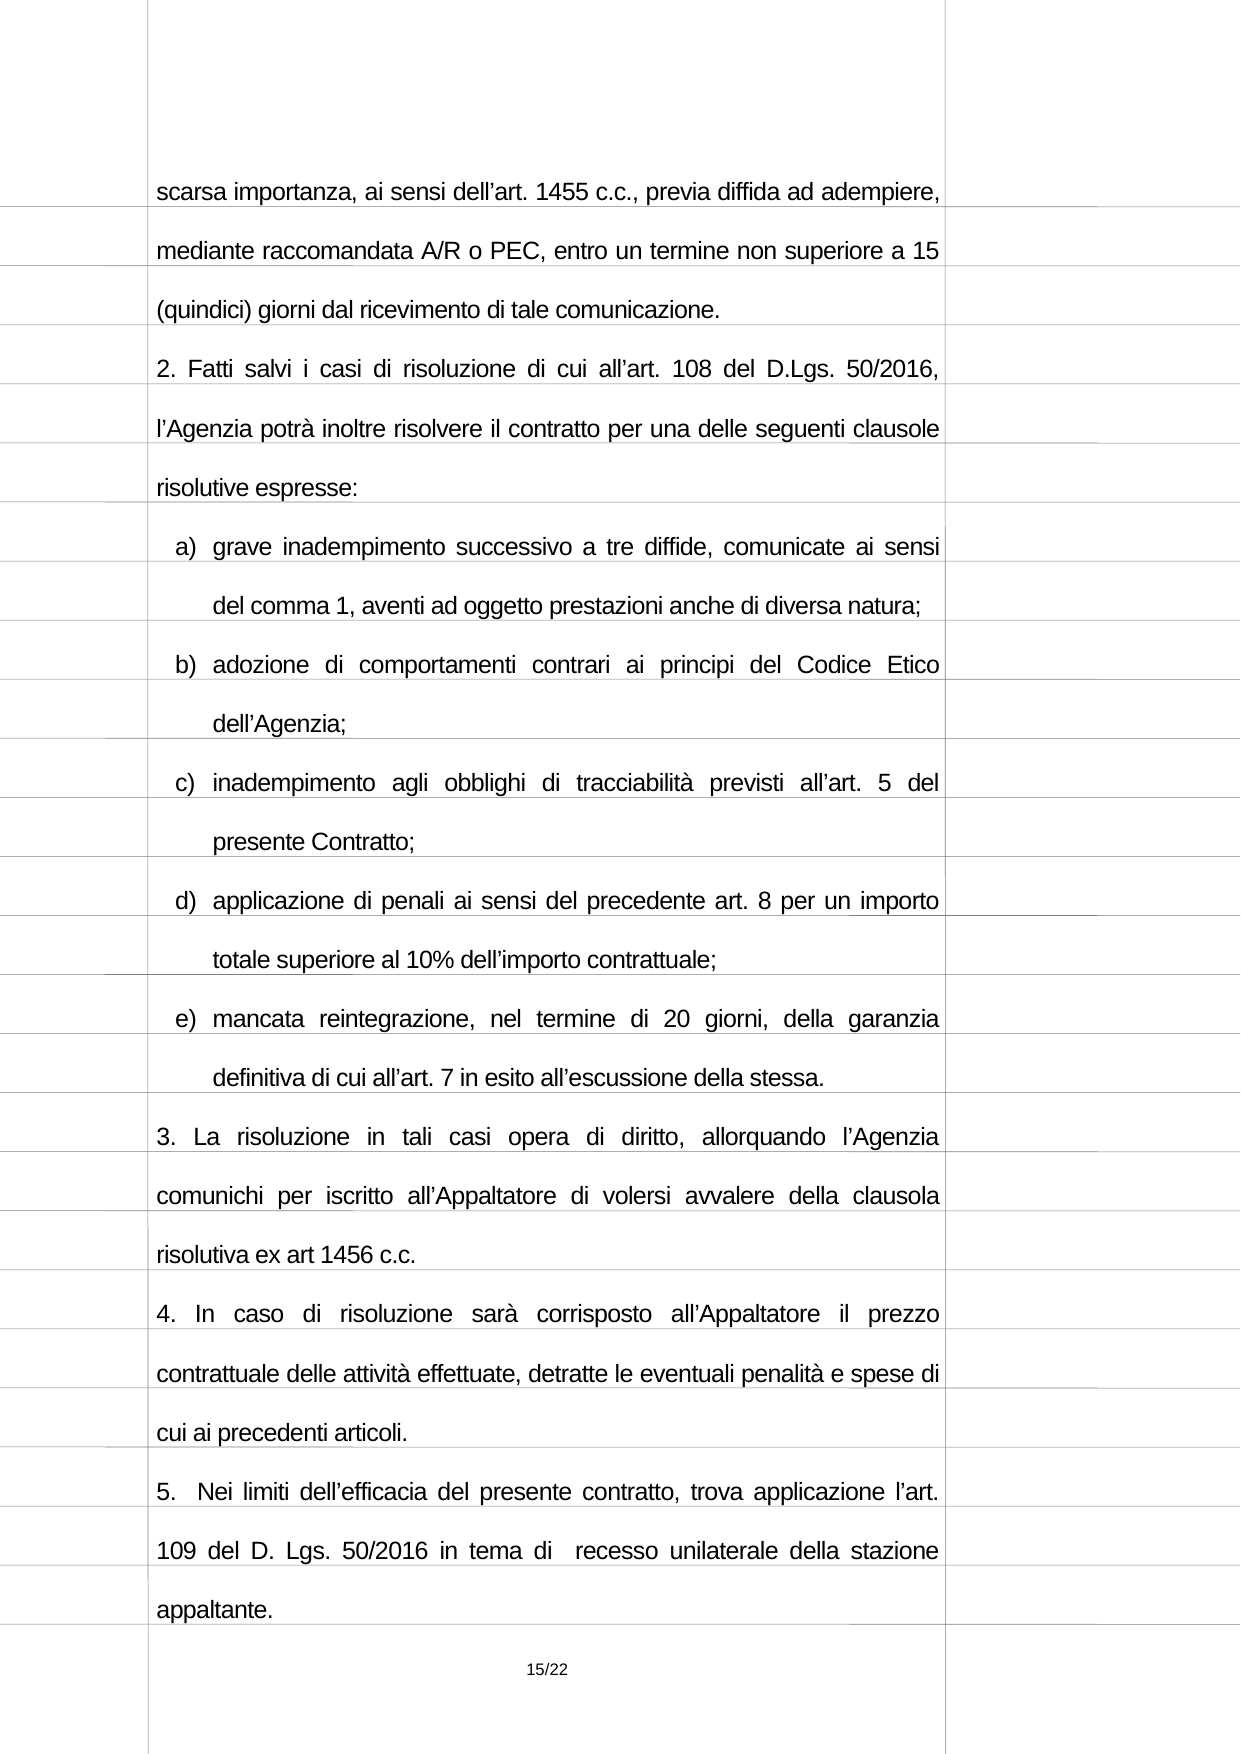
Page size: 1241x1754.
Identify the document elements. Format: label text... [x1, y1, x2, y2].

list adozione di comportamenti contrari ai principi del Codice Etico [175, 626, 941, 678]
text comunichi per iscritto all’Appaltatore di volersi avvalere della clausola [156, 1152, 941, 1210]
text appaltante. [156, 1566, 941, 1623]
list grave inadempimento successivo a tre diffide, comunicate ai sensi [175, 508, 941, 560]
text contrattuale delle attività effettuate, detratte le eventuali penalità e spese di [156, 1330, 941, 1387]
text 5. Nei limiti dell’efficacia del presente contratto, trova applicazione l’art. [156, 1453, 941, 1505]
text mediante raccomandata A/R o PEC, entro un termine non superiore a 15 [156, 207, 941, 265]
list [175, 975, 941, 980]
text [156, 1625, 941, 1630]
text 109 del D. Lgs. 50/2016 in tema di recesso unilaterale della stazione [156, 1507, 941, 1564]
text scarsa importanza, ai sensi dell’art. 1455 c.c., previa diffida ad adempiere, [156, 153, 941, 206]
text 4. In caso di risoluzione sarà corrisposto all’Appaltatore il prezzo [156, 1276, 941, 1328]
text cui ai precedenti articoli. [156, 1389, 941, 1446]
text (quindici) giorni dal ricevimento di tale comunicazione. [156, 267, 941, 324]
list mancata reintegrazione, nel termine di 20 giorni, della garanzia [175, 980, 941, 1033]
list applicazione di penali ai sensi del precedente art. 8 per un importo [175, 862, 941, 915]
list inadempimento agli obblighi di tracciabilità previsti all’art. 5 del [175, 744, 941, 797]
list [175, 857, 941, 862]
list [175, 1093, 941, 1098]
text l’Agenzia potrà inoltre risolvere il contratto per una delle seguenti clausole [156, 385, 941, 442]
text [156, 503, 941, 508]
text 3. La risoluzione in tali casi opera di diritto, allorquando l’Agenzia [156, 1098, 941, 1151]
list [175, 621, 941, 626]
list del comma 1, aventi ad oggetto prestazioni anche di diversa natura; [175, 562, 941, 619]
list dell’Agenzia; [175, 680, 941, 738]
list presente Contratto; [175, 798, 941, 856]
text risolutive espresse: [156, 444, 941, 501]
text risolutiva ex art 1456 c.c. [156, 1212, 941, 1269]
list definitiva di cui all’art. 7 in esito all’escussione della stessa. [175, 1034, 941, 1092]
text [156, 1271, 941, 1276]
list totale superiore al 10% dell’importo contrattuale; [175, 916, 941, 974]
text [156, 1448, 941, 1453]
list [175, 739, 941, 744]
text 2. Fatti salvi i casi di risoluzione di cui all’art. 108 del D.Lgs. 50/2016, [156, 331, 941, 383]
